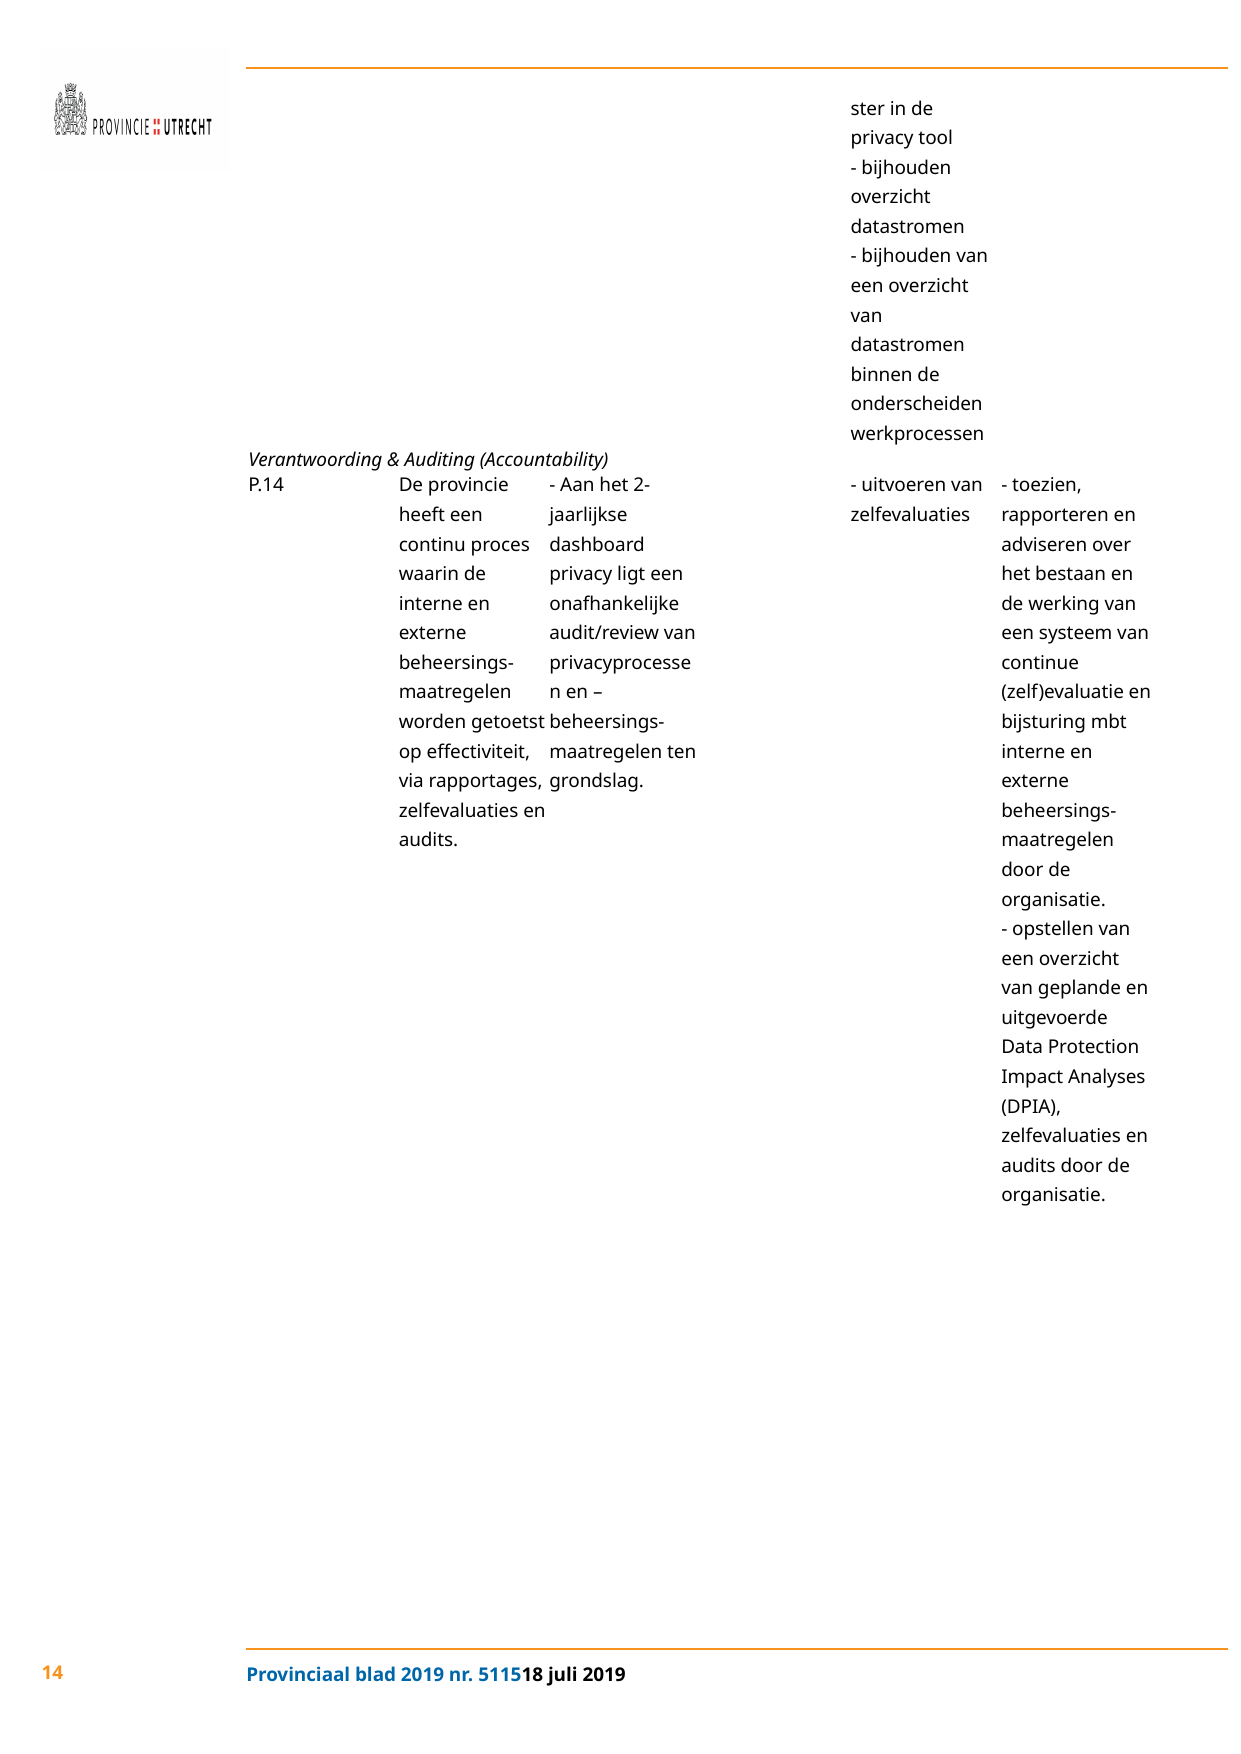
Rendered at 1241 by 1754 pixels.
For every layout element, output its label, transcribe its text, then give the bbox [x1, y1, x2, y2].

table_cell [248, 95, 398, 446]
table_cell [399, 95, 549, 446]
table_cell P.14 [248, 472, 398, 1207]
table_cell ster in de privacy tool - bijhouden overzicht datastromen - bijhouden van een overzicht van datastromen binnen de onderscheiden werkprocessen [850, 95, 1001, 446]
table_cell - Aan het 2-jaarlijkse dashboard privacy ligt een onafhankelijke audit/review van privacyprocessen en –beheersings-maatregelen ten grondslag. [549, 472, 700, 1207]
table_cell De provincie heeft een continu proces waarin de interne en externe beheersings-maatregelen worden getoetst op effectiviteit, via rapportages, zelfevaluaties en audits. [399, 472, 549, 1207]
picture [41, 47, 231, 172]
table_cell [549, 95, 700, 446]
table_cell [700, 95, 850, 446]
table_cell [700, 472, 850, 1207]
table_cell - uitvoeren van zelfevaluaties [850, 472, 1001, 1207]
table_cell - toezien, rapporteren en adviseren over het bestaan en de werking van een systeem van continue (zelf)evaluatie en bijsturing mbt interne en externe beheersings-maatregelen door de organisatie. - opstellen van een overzicht van geplande en uitgevoerde Data Protection Impact Analyses (DPIA), zelfevaluaties en audits door de organisatie. [1001, 472, 1152, 1207]
table_cell Verantwoording & Auditing (Accountability) [248, 446, 1152, 472]
table_cell [1001, 95, 1152, 446]
